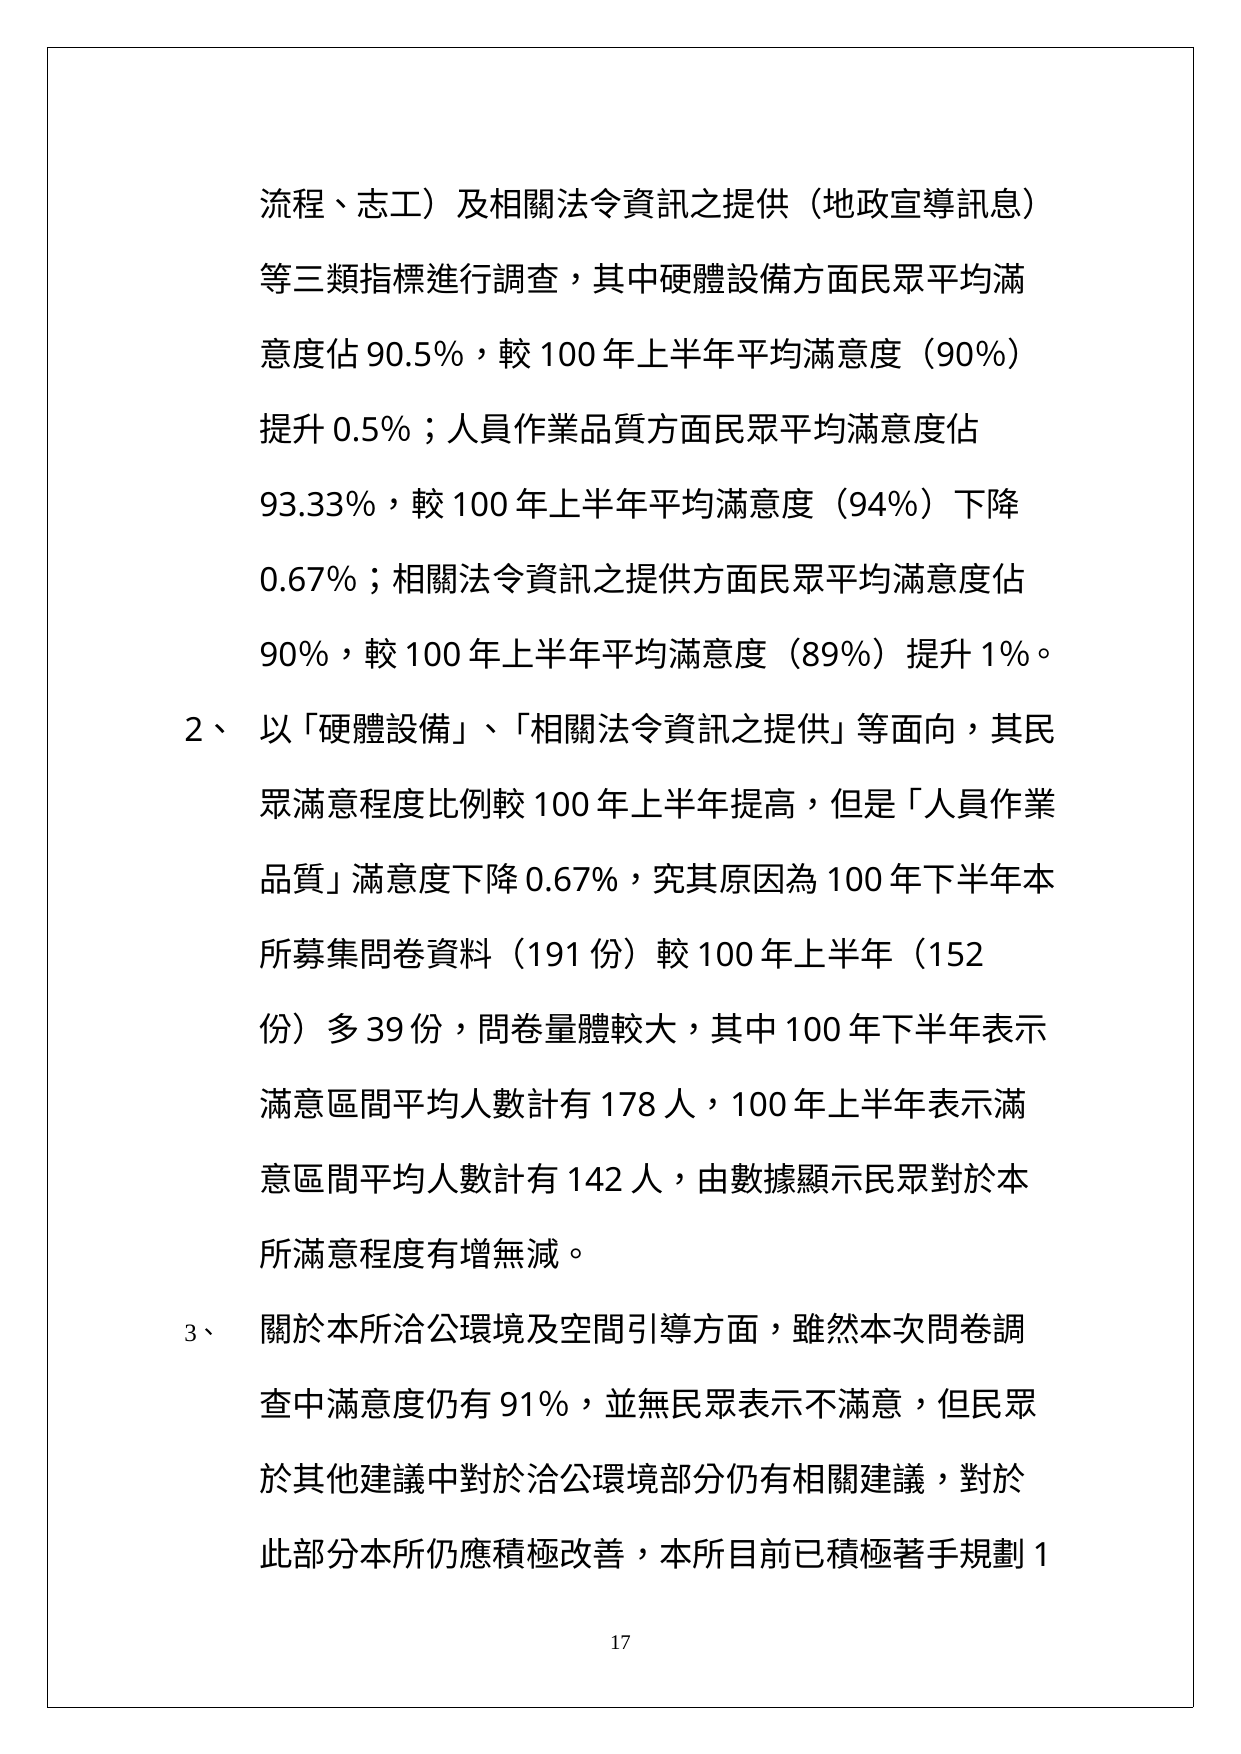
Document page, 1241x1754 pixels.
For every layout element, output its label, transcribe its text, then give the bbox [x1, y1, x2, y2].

list 以「硬體設備」、「相關法令資訊之提供」等面向，其民眾滿意程度比例較100年上半年提高，但是「人員作業品質」滿意度下降0.67%，究其原因為100年下半年本所募集問卷資料（191份）較100年上半年（152份）多39份，問卷量體較大，其中100年下半年表示滿意區間平均人數計有178人，100年上半年表示滿意區間平均人數計有142人，由數據顯示民眾對於本所滿意程度有增無減。 [184, 689, 1056, 1289]
list 關於本所洽公環境及空間引導方面，雖然本次問卷調查中滿意度仍有91％，並無民眾表示不滿意，但民眾於其他建議中對於洽公環境部分仍有相關建議，對於此部分本所仍應積極改善，本所目前已積極著手規劃1 [184, 1289, 1056, 1589]
list 在今年度調查中分別針對本所提供之硬體設備(環境及引導、設備及書表範例須知提供)、人員作業品質（態度、流程、志工）及相關法令資訊之提供（地政宣導訊息）等三類指標進行調查，其中硬體設備方面民眾平均滿意度佔90.5％，較100年上半年平均滿意度（90％）提升0.5％；人員作業品質方面民眾平均滿意度佔93.33％，較100年上半年平均滿意度（94％）下降0.67％；相關法令資訊之提供方面民眾平均滿意度佔90％，較100年上半年平均滿意度（89％）提升1％。 [184, 164, 1056, 689]
